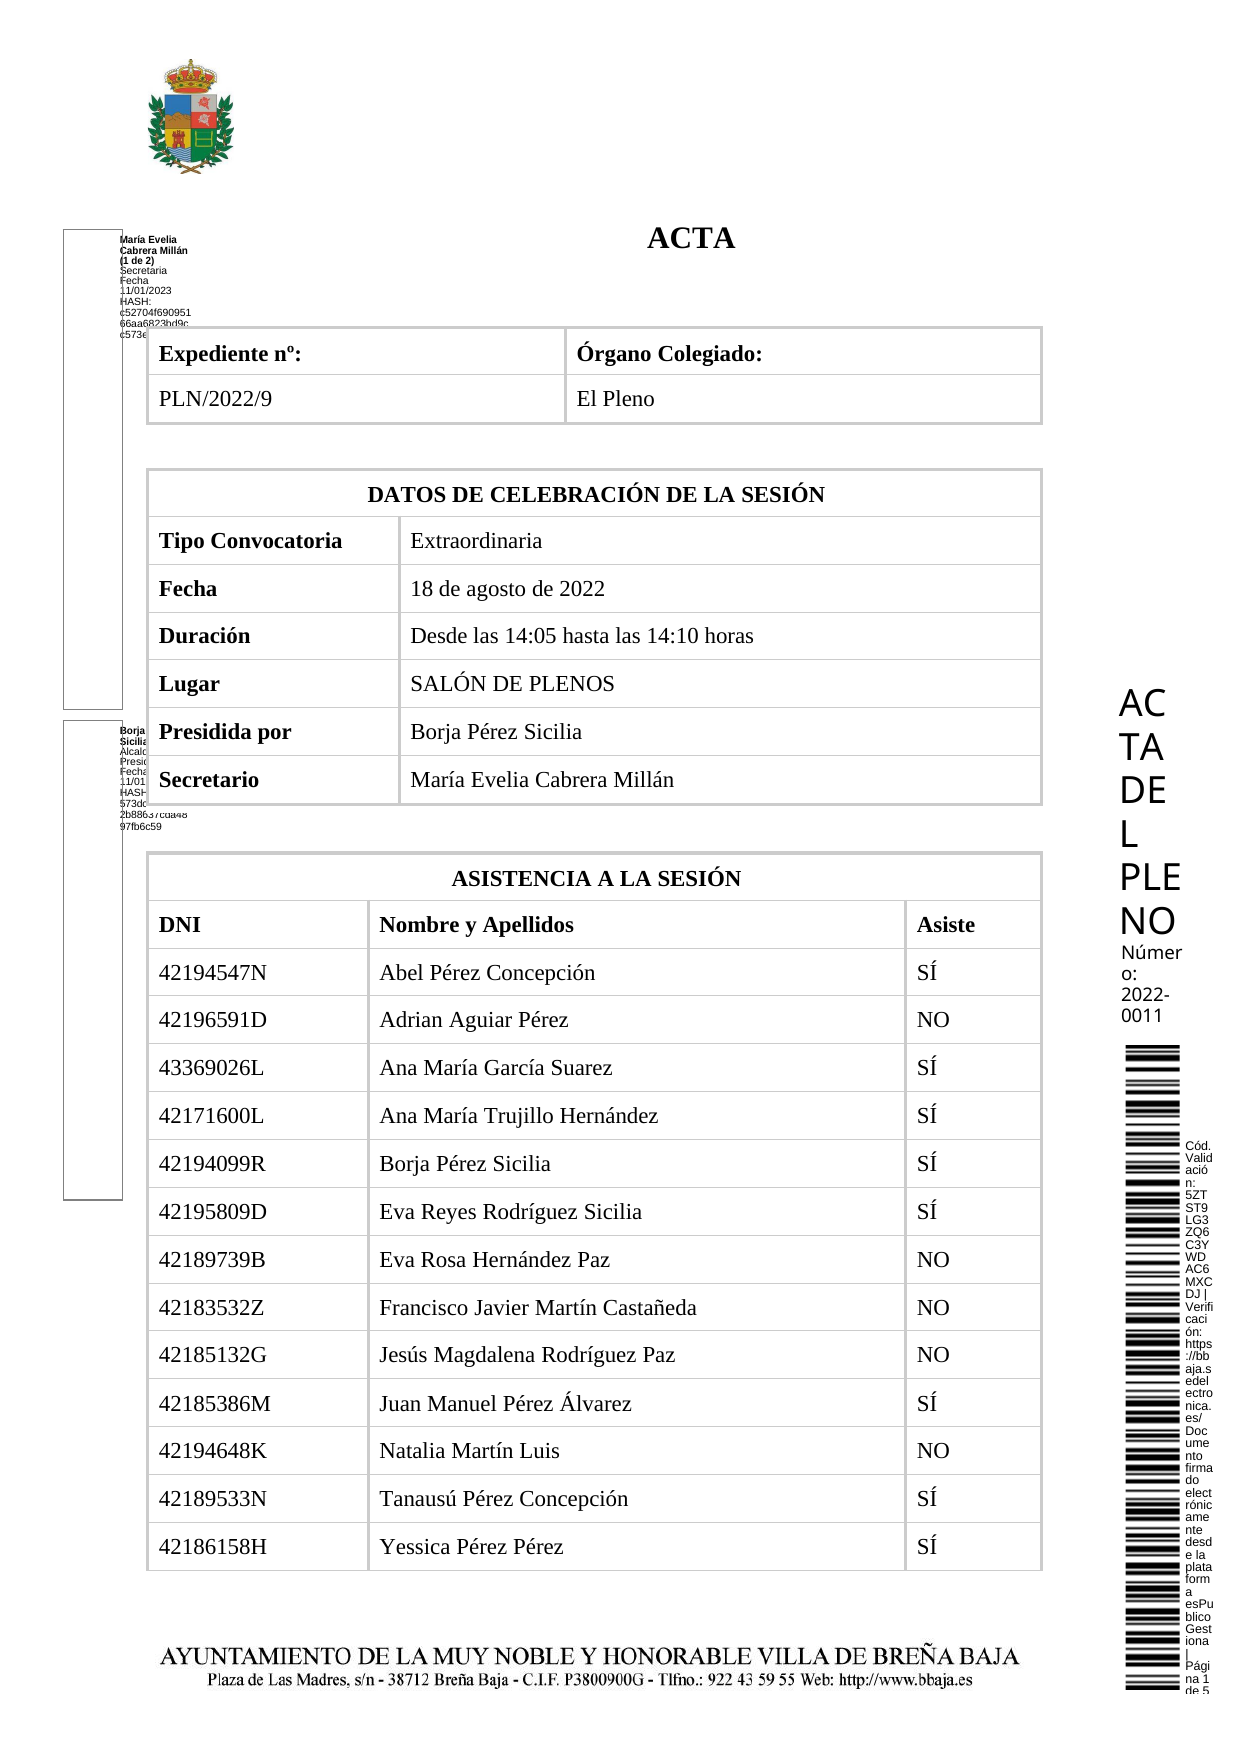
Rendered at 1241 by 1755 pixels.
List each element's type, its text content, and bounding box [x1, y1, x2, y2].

table_cell Tanausú Pérez Concepción [370, 1475, 904, 1522]
table_cell SÍ [907, 1188, 1040, 1234]
table_cell SÍ [907, 1092, 1040, 1139]
table_header DATOS DE CELEBRACIÓN DE LA SESIÓN [149, 471, 1040, 516]
table_cell Asiste [907, 901, 1040, 947]
table_cell El Pleno [567, 375, 1040, 422]
table_cell SÍ [907, 949, 1040, 995]
table_cell Ana María García Suarez [370, 1044, 904, 1091]
table_cell María Evelia Cabrera Millán [401, 756, 1040, 803]
table_cell Adrian Aguiar Pérez [370, 996, 904, 1043]
table_header Órgano Colegiado: [567, 329, 1040, 374]
table_cell Borja Pérez Sicilia [370, 1140, 904, 1187]
table_cell NO [907, 996, 1040, 1043]
table_cell Francisco Javier Martín Castañeda [370, 1284, 904, 1330]
table_cell 42189533N [149, 1475, 367, 1522]
table_cell Fecha [149, 565, 398, 611]
table_cell 42194648K [149, 1427, 367, 1474]
table_cell Eva Rosa Hernández Paz [370, 1236, 904, 1283]
table_cell Natalia Martín Luis [370, 1427, 904, 1474]
table_cell Abel Pérez Concepción [370, 949, 904, 995]
table_cell 18 de agosto de 2022 [401, 565, 1040, 611]
table_cell Secretario [149, 756, 398, 803]
table_cell SÍ [907, 1044, 1040, 1091]
table_cell Yessica Pérez Pérez [370, 1523, 904, 1570]
table_cell 42186158H [149, 1523, 367, 1570]
table_cell 42185386M [149, 1379, 367, 1426]
table_cell PLN/2022/9 [149, 375, 564, 422]
table_cell DNI [149, 901, 367, 947]
table_cell 42171600L [149, 1092, 367, 1139]
table_cell NO [907, 1331, 1040, 1378]
table_cell 42194099R [149, 1140, 367, 1187]
table_cell 42185132G [149, 1331, 367, 1378]
table_cell Lugar [149, 660, 398, 707]
table_cell Borja Pérez Sicilia [401, 708, 1040, 755]
table_cell SÍ [907, 1140, 1040, 1187]
table_cell Jesús Magdalena Rodríguez Paz [370, 1331, 904, 1378]
table_cell Juan Manuel Pérez Álvarez [370, 1379, 904, 1426]
text Cód. Validación: 5ZTST9LG3ZQ6C3YWDAC6MXCDJ | Verificación: https://bbaja.sedelectronica.es/ Documento firmado electrónicamente desde la plataforma esPublico Gestiona | Página 1 de 5 [1185, 1140, 1214, 1693]
text Número: 2022-0011 Fecha: 11/01/2023 [1121, 943, 1186, 1027]
text ACTA DEL PLENO [1119, 682, 1186, 943]
table_cell Ana María Trujillo Hernández [370, 1092, 904, 1139]
table_cell Nombre y Apellidos [370, 901, 904, 947]
table_cell SALÓN DE PLENOS [401, 660, 1040, 707]
table_cell 42183532Z [149, 1284, 367, 1330]
table_cell Tipo Convocatoria [149, 517, 398, 563]
table_cell SÍ [907, 1523, 1040, 1570]
table_cell 42194547N [149, 949, 367, 995]
table_cell NO [907, 1427, 1040, 1474]
table_header ASISTENCIA A LA SESIÓN [149, 855, 1040, 899]
table_cell Eva Reyes Rodríguez Sicilia [370, 1188, 904, 1234]
table_header Expediente nº: [149, 329, 564, 374]
text ACTA [644, 220, 737, 256]
table_cell Extraordinaria [401, 517, 1040, 563]
table_cell 43369026L [149, 1044, 367, 1091]
table_cell SÍ [907, 1475, 1040, 1522]
table_cell Duración [149, 613, 398, 659]
table_cell SÍ [907, 1379, 1040, 1426]
table_cell 42189739B [149, 1236, 367, 1283]
table_cell NO [907, 1236, 1040, 1283]
table_cell 42196591D [149, 996, 367, 1043]
table_cell NO [907, 1284, 1040, 1330]
table_cell 42195809D [149, 1188, 367, 1234]
table_cell Presidida por [149, 708, 398, 755]
table_cell Desde las 14:05 hasta las 14:10 horas [401, 613, 1040, 659]
